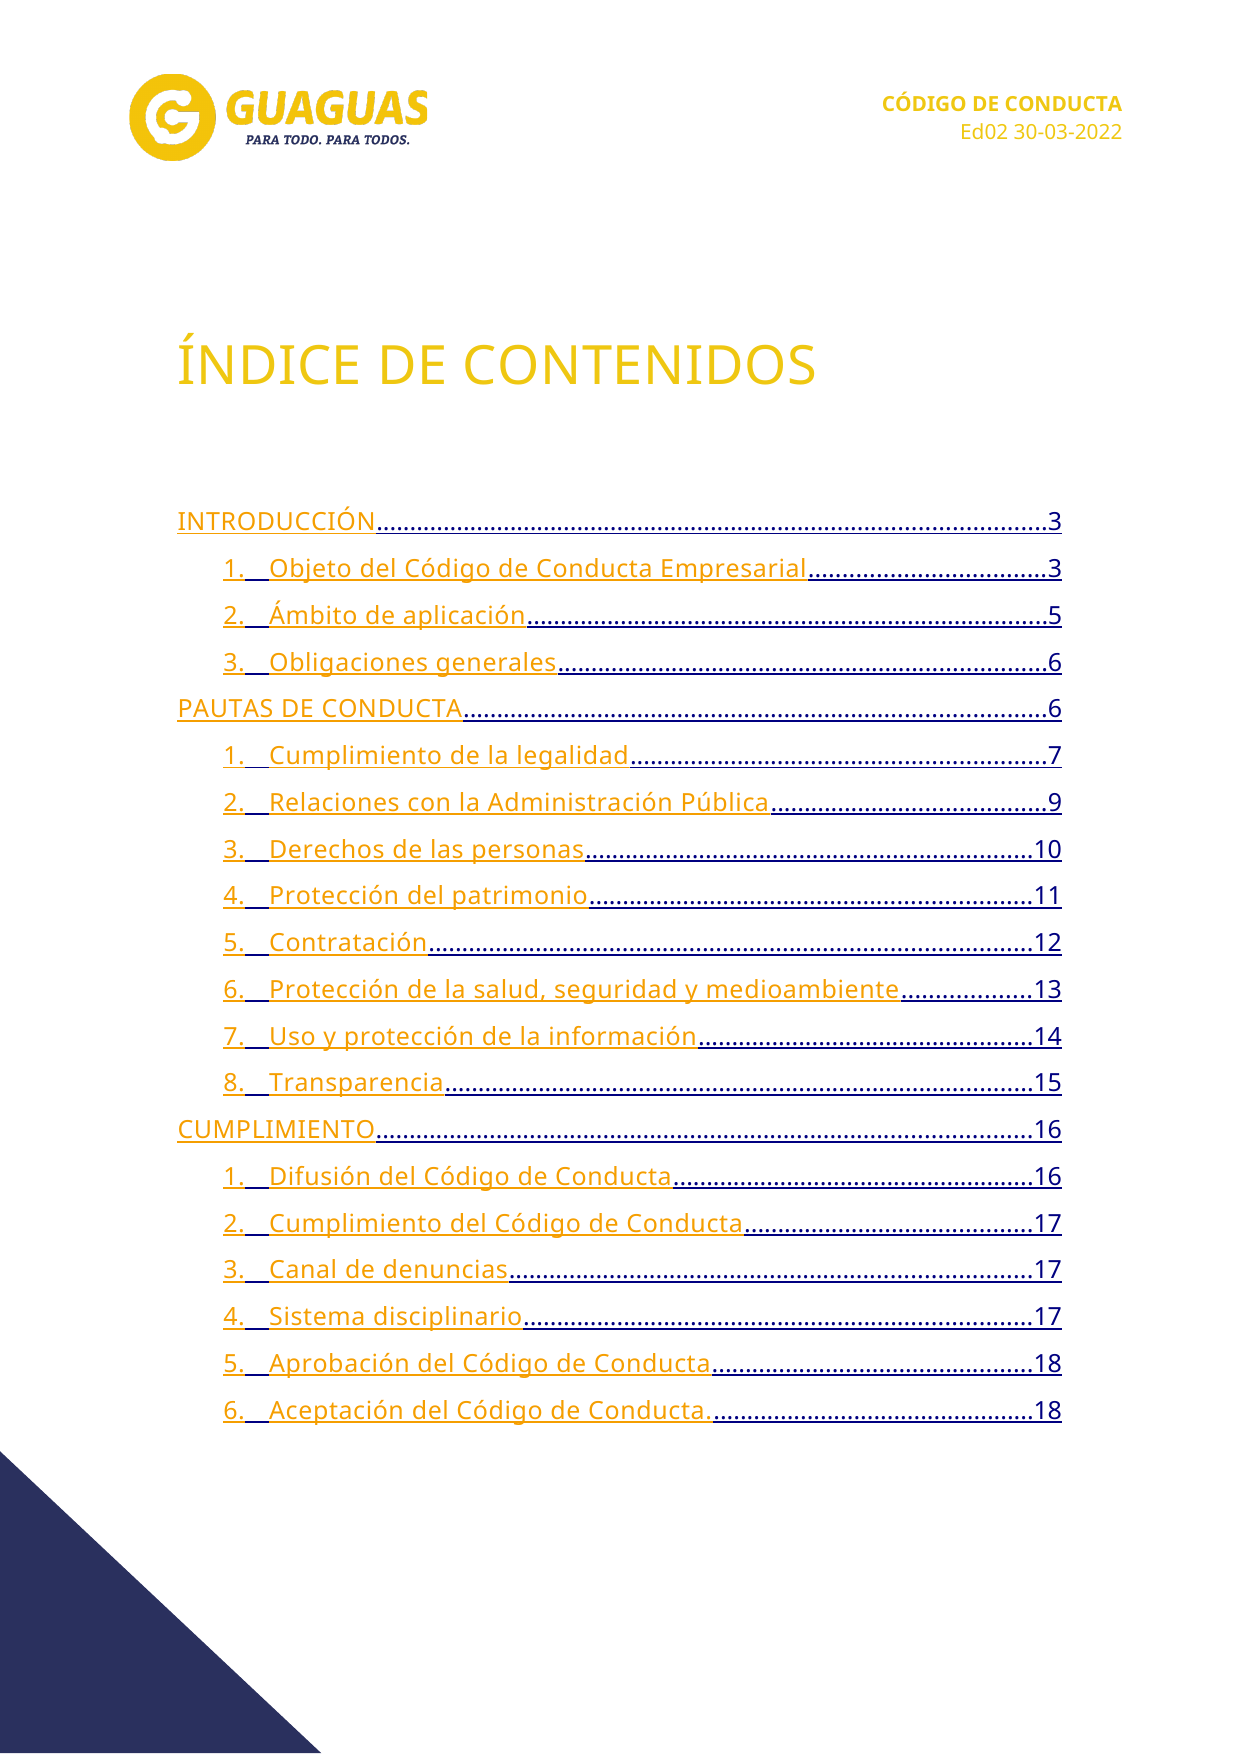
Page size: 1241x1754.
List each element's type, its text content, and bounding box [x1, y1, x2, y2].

text CUMPLIMIENTO 16 [177, 1112, 1063, 1146]
text 2. Cumplimiento del Código de Conducta 17 [223, 1205, 1063, 1239]
text 6. Aceptación del Código de Conducta. 18 [223, 1392, 1063, 1427]
text ÍNDICE DE CONTENIDOS [177, 326, 1122, 400]
text 1. Difusión del Código de Conducta 16 [223, 1159, 1063, 1193]
text PAUTAS DE CONDUCTA 6 [177, 691, 1063, 725]
text 2. Relaciones con la Administración Pública 9 [223, 784, 1063, 818]
text 6. Protección de la salud, seguridad y medioambiente 13 [223, 972, 1063, 1006]
text 5. Contratación 12 [223, 925, 1063, 959]
text 3. Obligaciones generales 6 [223, 644, 1063, 678]
text 4. Protección del patrimonio 11 [223, 878, 1063, 912]
text 1. Cumplimiento de la legalidad 7 [223, 738, 1063, 772]
text 3. Canal de denuncias 17 [223, 1252, 1063, 1286]
text INTRODUCCIÓN 3 [177, 504, 1063, 538]
text 2. Ámbito de aplicación 5 [223, 597, 1063, 631]
text 5. Aprobación del Código de Conducta 18 [223, 1346, 1063, 1380]
text 7. Uso y protección de la información 14 [223, 1018, 1063, 1052]
text 3. Derechos de las personas 10 [223, 831, 1063, 865]
text 1. Objeto del Código de Conducta Empresarial 3 [223, 551, 1063, 585]
text 8. Transparencia 15 [223, 1065, 1063, 1099]
text 4. Sistema disciplinario 17 [223, 1299, 1063, 1333]
